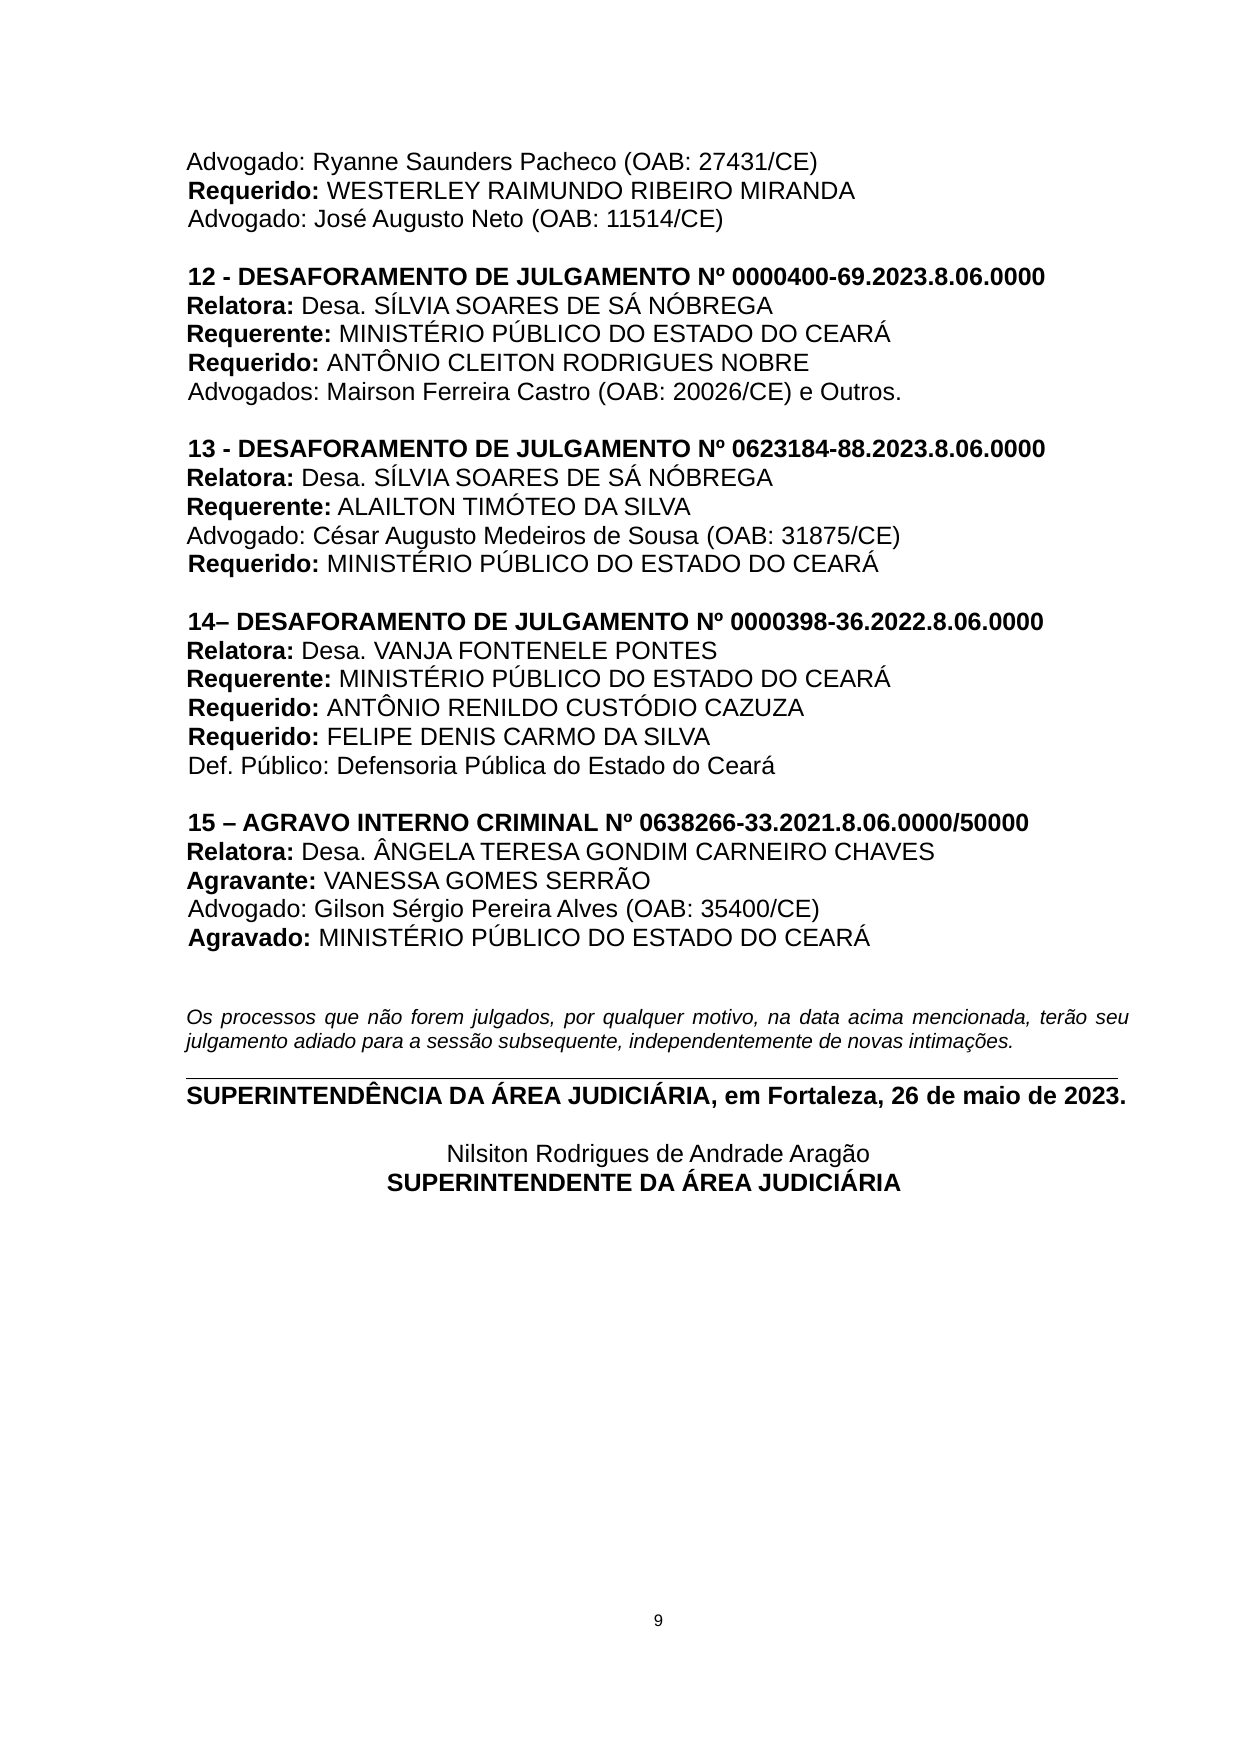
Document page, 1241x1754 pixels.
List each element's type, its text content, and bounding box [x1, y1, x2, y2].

text 12 - DESAFORAMENTO DE JULGAMENTO Nº 0000400-69.2023.8.06.0000 [97, 262, 1131, 291]
text Os processos que não forem julgados, por qualquer motivo, na data acima mencionada, terão seu julgamento adiado para a sessão subsequente, independentemente de novas intimações. [186, 1004, 1131, 1052]
text Requerente: MINISTÉRIO PÚBLICO DO ESTADO DO CEARÁ [186, 319, 1131, 348]
text Relatora: Desa. VANJA FONTENELE PONTES [186, 636, 1131, 664]
text Def. Público: Defensoria Pública do Estado do Ceará [97, 751, 1131, 779]
text Advogado: José Augusto Neto (OAB: 11514/CE) [97, 204, 1131, 233]
text Advogado: Ryanne Saunders Pacheco (OAB: 27431/CE) [186, 147, 1131, 176]
text Nilsiton Rodrigues de Andrade Aragão [186, 1139, 1131, 1167]
text Agravado: MINISTÉRIO PÚBLICO DO ESTADO DO CEARÁ [97, 923, 1131, 952]
text 14– DESAFORAMENTO DE JULGAMENTO Nº 0000398-36.2022.8.06.0000 [97, 607, 1131, 636]
text SUPERINTENDÊNCIA DA ÁREA JUDICIÁRIA, em Fortaleza, 26 de maio de 2023. [186, 1081, 1131, 1110]
text Requerido: WESTERLEY RAIMUNDO RIBEIRO MIRANDA [97, 176, 1131, 204]
text Requerido: MINISTÉRIO PÚBLICO DO ESTADO DO CEARÁ [97, 549, 1131, 578]
text SUPERINTENDENTE DA ÁREA JUDICIÁRIA [151, 1167, 1131, 1196]
text Requerido: FELIPE DENIS CARMO DA SILVA [97, 722, 1131, 751]
text Requerido: ANTÔNIO RENILDO CUSTÓDIO CAZUZA [97, 693, 1131, 722]
text 13 - DESAFORAMENTO DE JULGAMENTO Nº 0623184-88.2023.8.06.0000 [97, 434, 1131, 463]
text Relatora: Desa. SÍLVIA SOARES DE SÁ NÓBREGA [186, 291, 1131, 319]
text Relatora: Desa. ÂNGELA TERESA GONDIM CARNEIRO CHAVES [186, 837, 1131, 866]
text Requerente: ALAILTON TIMÓTEO DA SILVA [186, 492, 1131, 521]
text Requerido: ANTÔNIO CLEITON RODRIGUES NOBRE [97, 348, 1131, 377]
text ___________________________________________________________________ [186, 1052, 1131, 1081]
text Advogados: Mairson Ferreira Castro (OAB: 20026/CE) e Outros. [97, 377, 1131, 406]
text Agravante: VANESSA GOMES SERRÃO [186, 866, 1131, 894]
text Relatora: Desa. SÍLVIA SOARES DE SÁ NÓBREGA [186, 463, 1131, 492]
text Advogado: Gilson Sérgio Pereira Alves (OAB: 35400/CE) [97, 894, 1131, 923]
text 15 – AGRAVO INTERNO CRIMINAL Nº 0638266-33.2021.8.06.0000/50000 [97, 808, 1131, 837]
text Advogado: César Augusto Medeiros de Sousa (OAB: 31875/CE) [97, 521, 1131, 549]
text Requerente: MINISTÉRIO PÚBLICO DO ESTADO DO CEARÁ [186, 664, 1131, 693]
